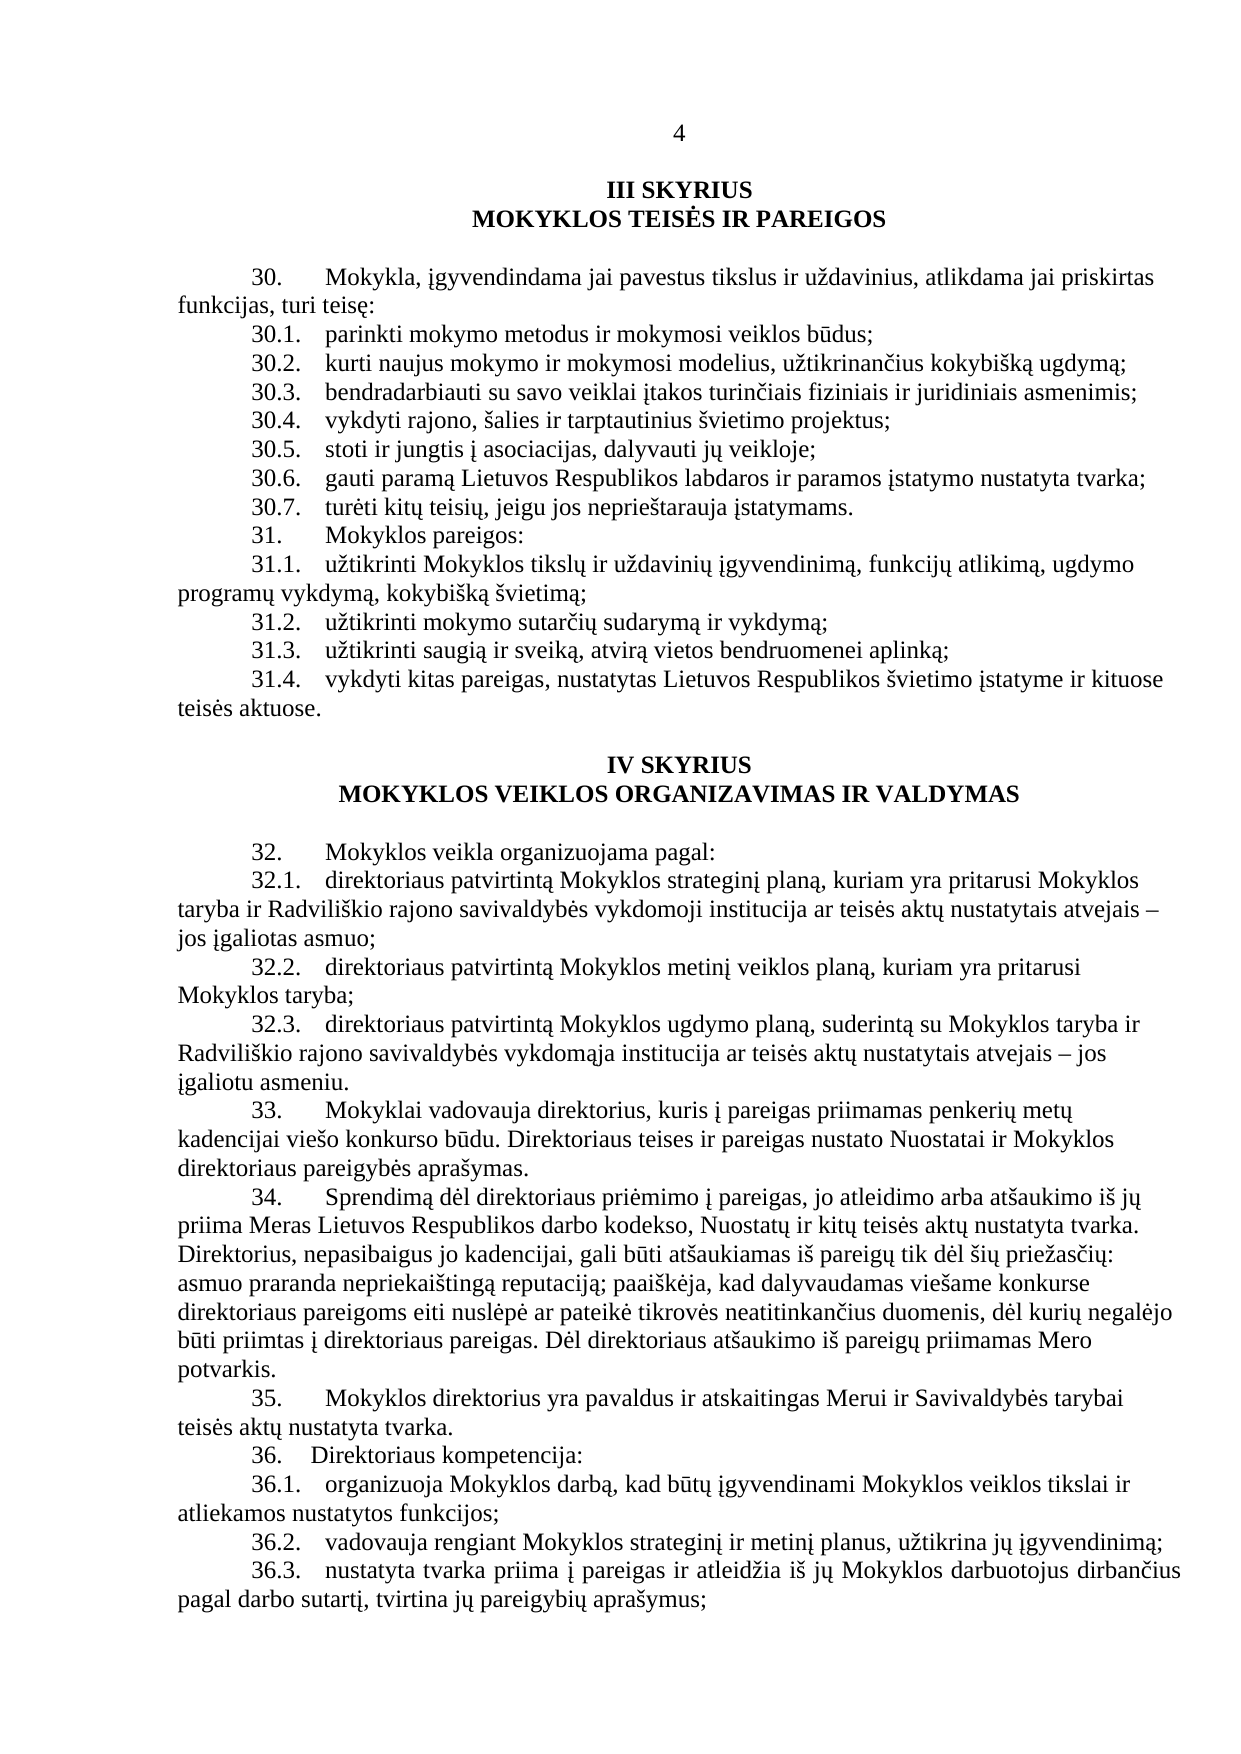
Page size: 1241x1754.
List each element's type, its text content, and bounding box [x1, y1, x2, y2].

text 30.7. turėti kitų teisių, jeigu jos neprieštarauja įstatymams. [177, 492, 1181, 521]
text 31.1. užtikrinti Mokyklos tikslų ir uždavinių įgyvendinimą, funkcijų atlikimą, ugdymo programų vykdymą, kokybišką švietimą; [177, 549, 1181, 607]
text 31. Mokyklos pareigos: [177, 521, 1181, 549]
text 36. Direktoriaus kompetencija: [251, 1441, 1181, 1469]
text 30. Mokykla, įgyvendindama jai pavestus tikslus ir uždavinius, atlikdama jai priskirtas funkcijas, turi teisę: [177, 262, 1181, 319]
text 36.2. vadovauja rengiant Mokyklos strateginį ir metinį planus, užtikrina jų įgyvendinimą; [177, 1527, 1181, 1556]
text 31.4. vykdyti kitas pareigas, nustatytas Lietuvos Respublikos švietimo įstatyme ir kituose teisės aktuose. [177, 664, 1181, 722]
text 30.5. stoti ir jungtis į asociacijas, dalyvauti jų veikloje; [177, 434, 1181, 463]
text 35. Mokyklos direktorius yra pavaldus ir atskaitingas Merui ir Savivaldybės tarybai teisės aktų nustatyta tvarka. [177, 1383, 1181, 1441]
text 36.3. nustatyta tvarka priima į pareigas ir atleidžia iš jų Mokyklos darbuotojus dirbančius pagal darbo sutartį, tvirtina jų pareigybių aprašymus; [177, 1556, 1181, 1613]
text 32.1. direktoriaus patvirtintą Mokyklos strateginį planą, kuriam yra pritarusi Mokyklos taryba ir Radviliškio rajono savivaldybės vykdomoji institucija ar teisės aktų nustatytais atvejais – jos įgaliotas asmuo; [177, 866, 1181, 952]
text 30.3. bendradarbiauti su savo veiklai įtakos turinčiais fiziniais ir juridiniais asmenimis; [177, 377, 1181, 406]
text III SKYRIUS [177, 176, 1181, 204]
text 31.3. užtikrinti saugią ir sveiką, atvirą vietos bendruomenei aplinką; [177, 636, 1181, 664]
text 30.6. gauti paramą Lietuvos Respublikos labdaros ir paramos įstatymo nustatyta tvarka; [177, 463, 1181, 492]
text MOKYKLOS VEIKLOS ORGANIZAVIMAS IR VALDYMAS [177, 779, 1181, 808]
text 32.2. direktoriaus patvirtintą Mokyklos metinį veiklos planą, kuriam yra pritarusi Mokyklos taryba; [177, 952, 1181, 1009]
text 33. Mokyklai vadovauja direktorius, kuris į pareigas priimamas penkerių metų kadencijai viešo konkurso būdu. Direktoriaus teises ir pareigas nustato Nuostatai ir Mokyklos direktoriaus pareigybės aprašymas. [177, 1096, 1181, 1182]
text IV SKYRIUS [177, 751, 1181, 779]
text 34. Sprendimą dėl direktoriaus priėmimo į pareigas, jo atleidimo arba atšaukimo iš jų priima Meras Lietuvos Respublikos darbo kodekso, Nuostatų ir kitų teisės aktų nustatyta tvarka. Direktorius, nepasibaigus jo kadencijai, gali būti atšaukiamas iš pareigų tik dėl šių priežasčių: asmuo praranda nepriekaištingą reputaciją; paaiškėja, kad dalyvaudamas viešame konkurse direktoriaus pareigoms eiti nuslėpė ar pateikė tikrovės neatitinkančius duomenis, dėl kurių negalėjo būti priimtas į direktoriaus pareigas. Dėl direktoriaus atšaukimo iš pareigų priimamas Mero potvarkis. [177, 1182, 1181, 1383]
text 30.1. parinkti mokymo metodus ir mokymosi veiklos būdus; [177, 319, 1181, 348]
text 30.2. kurti naujus mokymo ir mokymosi modelius, užtikrinančius kokybišką ugdymą; [177, 348, 1181, 377]
text 36.1. organizuoja Mokyklos darbą, kad būtų įgyvendinami Mokyklos veiklos tikslai ir atliekamos nustatytos funkcijos; [177, 1469, 1181, 1527]
text 32. Mokyklos veikla organizuojama pagal: [177, 837, 1181, 866]
text 31.2. užtikrinti mokymo sutarčių sudarymą ir vykdymą; [177, 607, 1181, 636]
text 30.4. vykdyti rajono, šalies ir tarptautinius švietimo projektus; [177, 406, 1181, 434]
text 32.3. direktoriaus patvirtintą Mokyklos ugdymo planą, suderintą su Mokyklos taryba ir Radviliškio rajono savivaldybės vykdomąja institucija ar teisės aktų nustatytais atvejais – jos įgaliotu asmeniu. [177, 1009, 1181, 1096]
text MOKYKLOS TEISĖS IR PAREIGOS [177, 204, 1181, 233]
